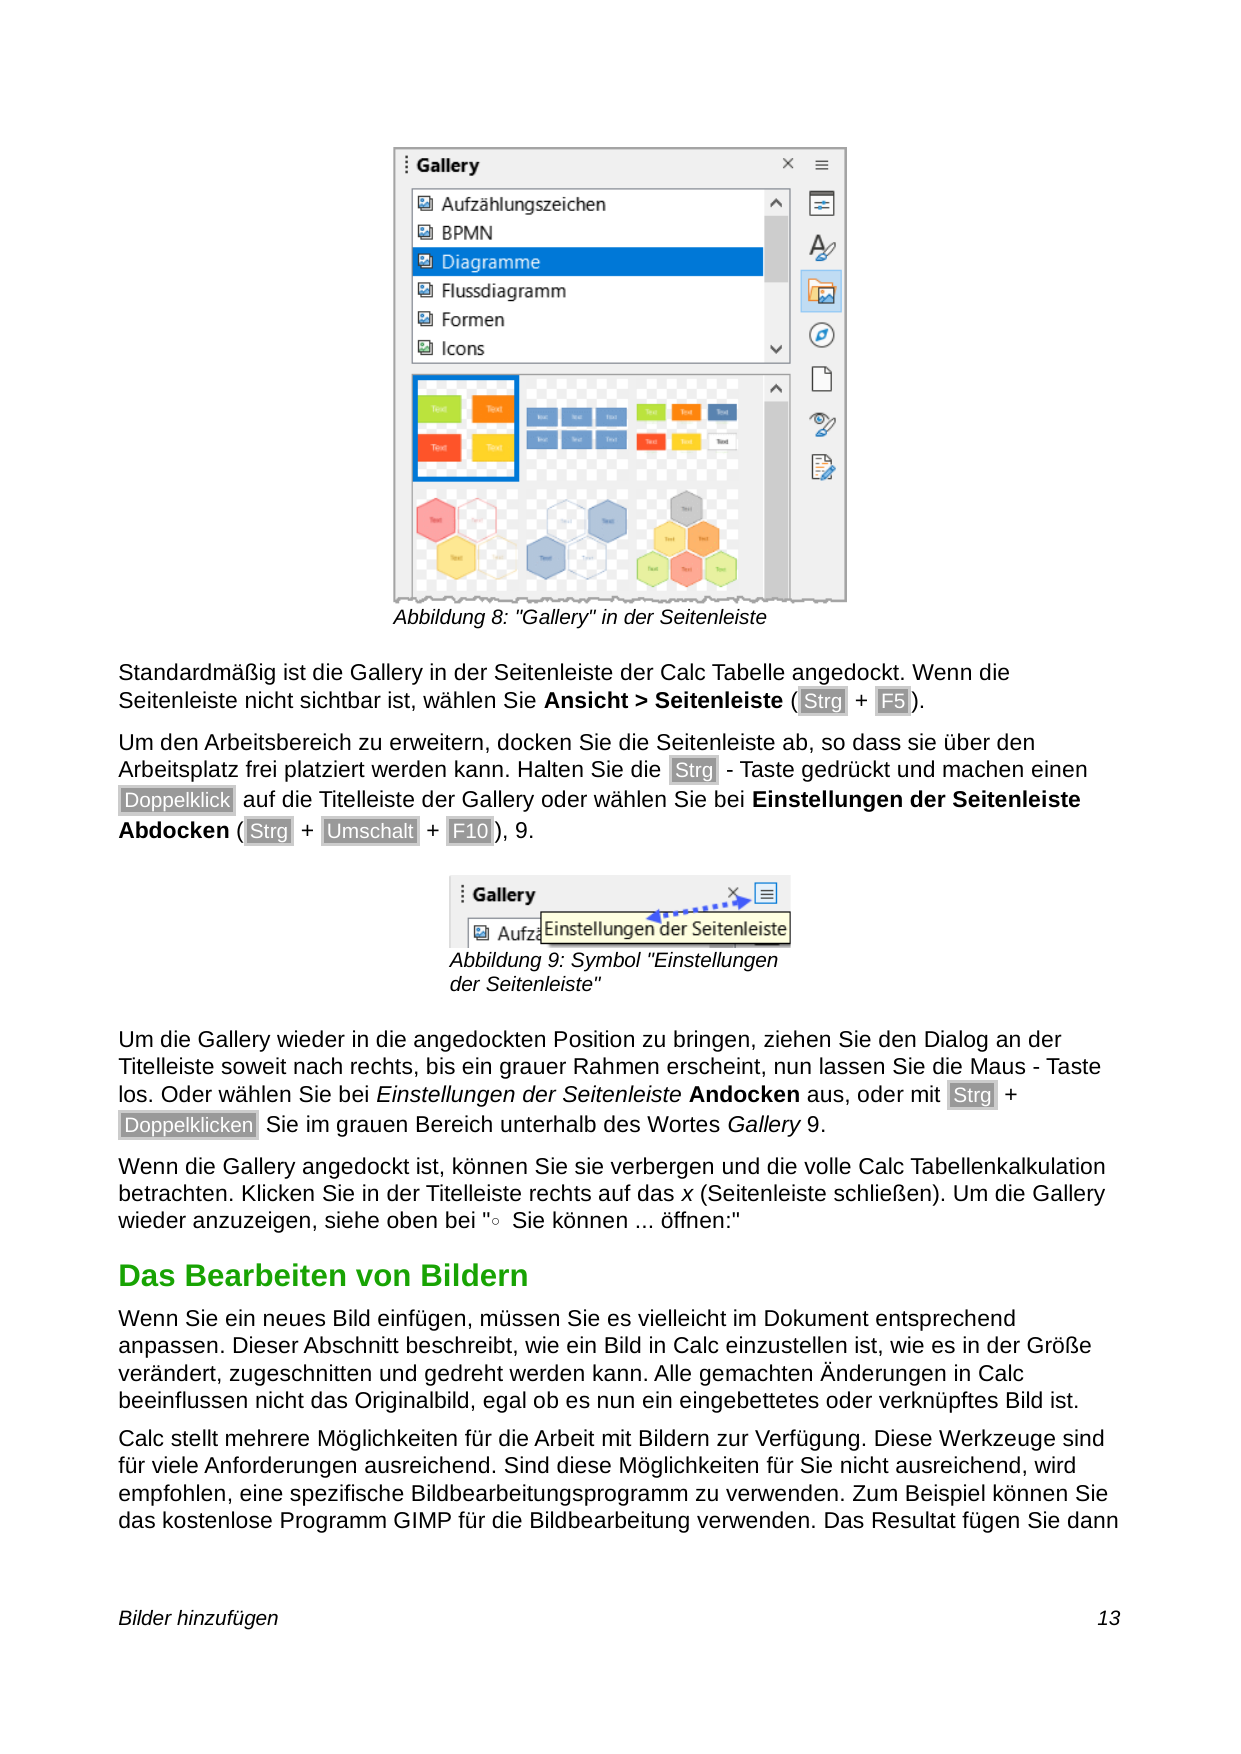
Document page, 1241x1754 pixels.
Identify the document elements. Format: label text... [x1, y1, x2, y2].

picture [393, 147, 847, 606]
text Um die Gallery wieder in die angedockten Position zu bringen, ziehen Sie den Dialog an der Titelleiste soweit nach rechts, bis ein grauer Rahmen erscheint, nun lassen Sie die Maus - Taste los. Oder wählen Sie bei Einstellungen der Seitenleiste Andocken aus, oder mit Strg + Doppelklicken Sie im grauen Bereich unterhalb des Wortes Gallery Abbildung 9. [118, 858, 1122, 1140]
text Wenn die Gallery angedockt ist, können Sie sie verbergen und die volle Calc Tabellenkalkulation betrachten. Klicken Sie in der Titelleiste rechts auf das x (Seitenleiste schließen). Um die Gallery wieder anzuzeigen, siehe oben bei "∘ Sie können ... öffnen:" [118, 1152, 1122, 1233]
text Abbildung 8: "Gallery" in der Seitenleiste [393, 606, 847, 629]
subtitle Das Bearbeiten von Bildern [118, 1257, 1122, 1293]
text Calc stellt mehrere Möglichkeiten für die Arbeit mit Bildern zur Verfügung. Diese Werkzeuge sind für viele Anforderungen ausreichend. Sind diese Möglichkeiten für Sie nicht ausreichend, wird empfohlen, eine spezifische Bildbearbeitungsprogramm zu verwenden. Zum Beispiel können Sie das kostenlose Programm GIMP für die Bildbearbeitung verwenden. Das Resultat fügen Sie dann [118, 1425, 1122, 1533]
text Abbildung 9: Symbol "Einstellungen der Seitenleiste" [449, 948, 791, 996]
text Wenn Sie ein neues Bild einfügen, müssen Sie es vielleicht im Dokument entsprechend anpassen. Dieser Abschnitt beschreibt, wie ein Bild in Calc einzustellen ist, wie es in der Größe verändert, zugeschnitten und gedreht werden kann. Alle gemachten Änderungen in Calc beeinflussen nicht das Originalbild, egal ob es nun ein eingebettetes oder verknüpftes Bild ist. [118, 1305, 1122, 1413]
text Um den Arbeitsbereich zu erweitern, docken Sie die Seitenleiste ab, so dass sie über den Arbeitsplatz frei platziert werden kann. Halten Sie die Strg - Taste gedrückt und machen einen Doppelklick auf die Titelleiste der Gallery oder wählen Sie bei Einstellungen der Seitenleiste Abdocken (Strg + Umschalt + F10), Abbildung 9. [118, 728, 1122, 846]
text Standardmäßig ist die Gallery in der Seitenleiste der Calc Tabelle angedockt. Wenn die Seitenleiste nicht sichtbar ist, wählen Sie Ansicht > Seitenleiste (Strg + F5). [118, 118, 1122, 716]
picture [449, 875, 791, 948]
